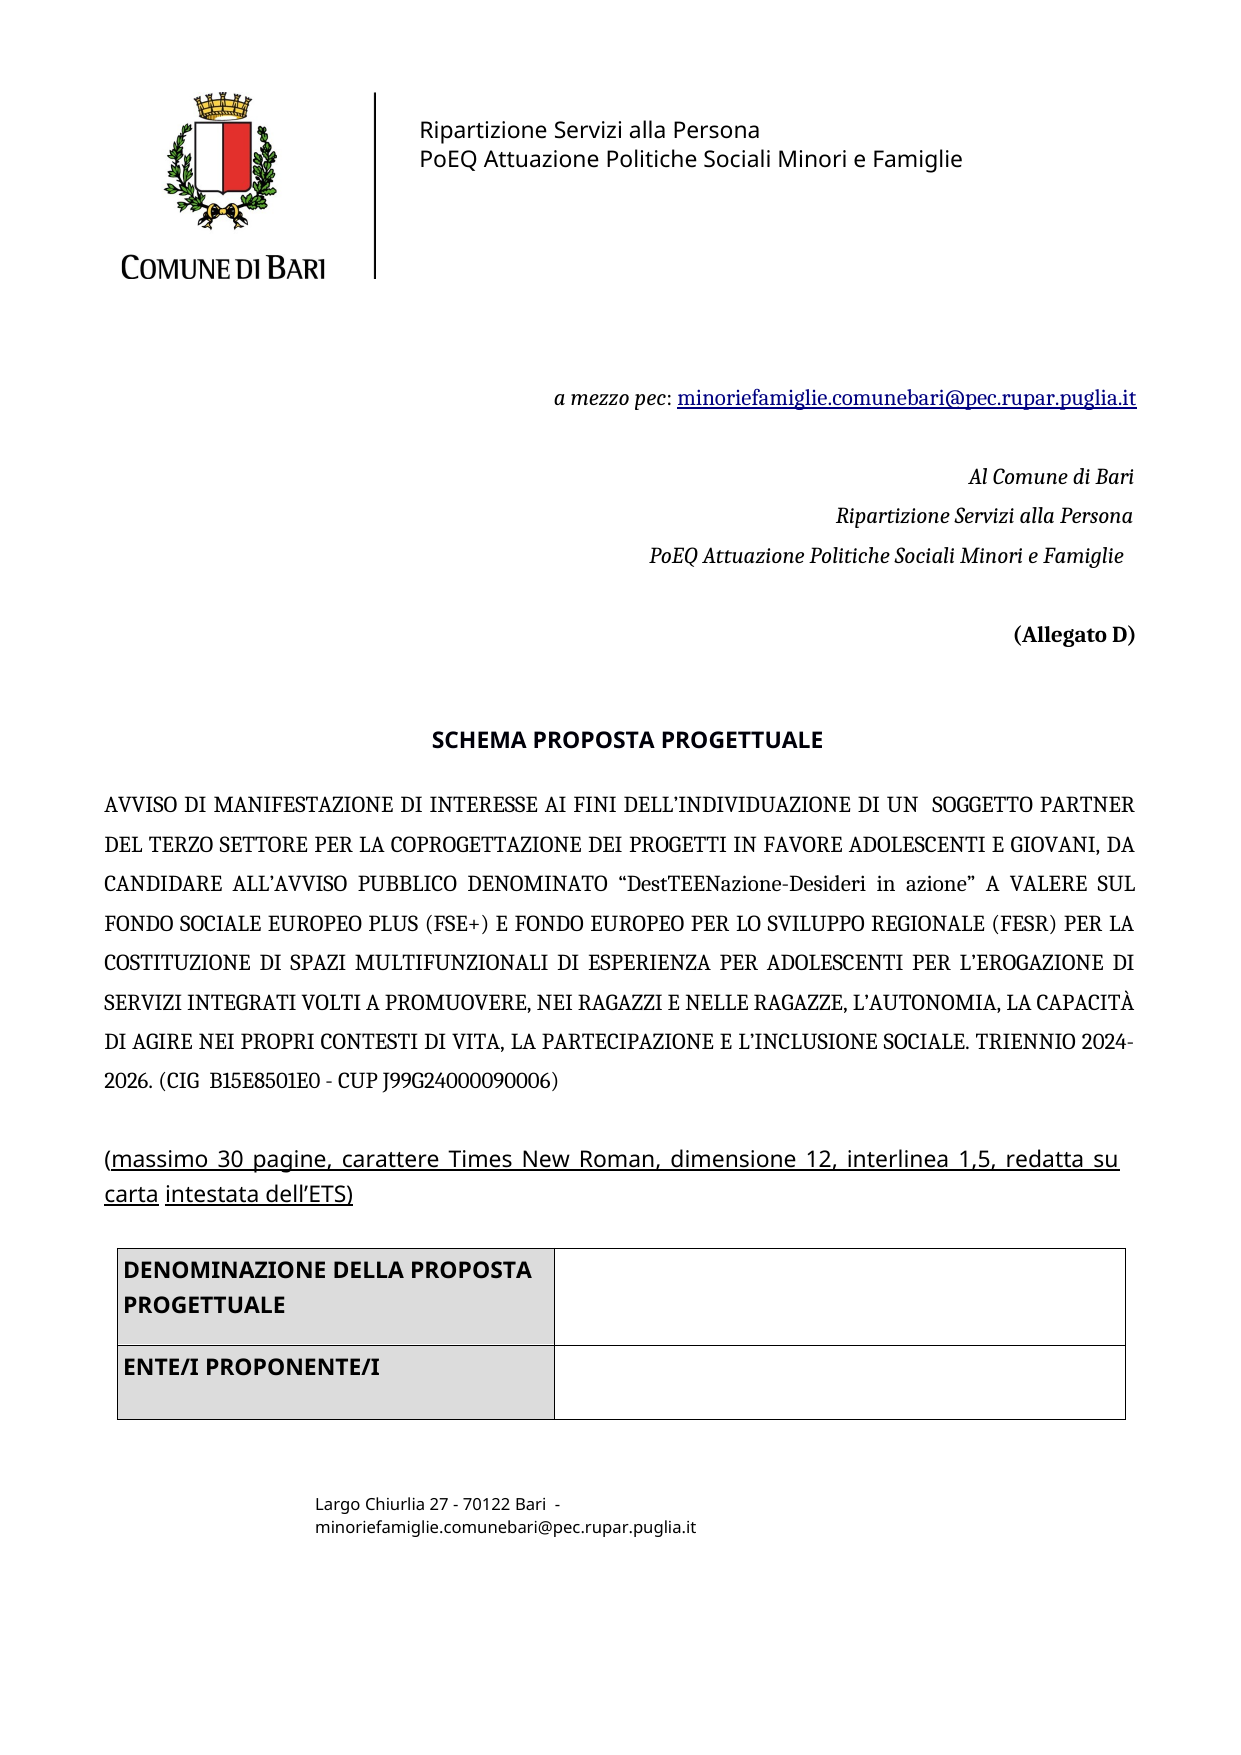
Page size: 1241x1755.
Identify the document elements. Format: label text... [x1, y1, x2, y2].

text (Allegato D) [104, 622, 1136, 648]
text SCHEMA PROPOSTA PROGETTUALE [118, 724, 1136, 755]
text a mezzo pec: minoriefamiglie.comunebari@pec.rupar.puglia.it [104, 385, 1136, 411]
table_cell ENTE/I PROPONENTE/I [118, 1346, 554, 1419]
text Ripartizione Servizi alla Persona [104, 503, 1136, 529]
table_header DENOMINAZIONE DELLA PROPOSTA PROGETTUALE [118, 1249, 554, 1344]
table_header [555, 1249, 1125, 1344]
text (massimo 30 pagine, carattere Times New Roman, dimensione 12, interlinea 1,5, redatta su carta intestata dell’ETS) [104, 1143, 1120, 1209]
text PoEQ Attuazione Politiche Sociali Minori e Famiglie [104, 543, 1136, 569]
text Al Comune di Bari [104, 464, 1136, 490]
table_cell [555, 1346, 1125, 1419]
text AVVISO DI MANIFESTAZIONE DI INTERESSE AI FINI DELL’INDIVIDUAZIONE DI UN SOGGETTO PARTNER DEL TERZO SETTORE PER LA COPROGETTAZIONE DEI PROGETTI IN FAVORE ADOLESCENTI E GIOVANI, DA CANDIDARE ALL’AVVISO PUBBLICO DENOMINATO “DestTEENazione-Desideri in azione” A VALERE SUL FONDO SOCIALE EUROPEO PLUS (FSE+) E FONDO EUROPEO PER LO SVILUPPO REGIONALE (FESR) PER LA COSTITUZIONE DI SPAZI MULTIFUNZIONALI DI ESPERIENZA PER ADOLESCENTI PER L’EROGAZIONE DI SERVIZI INTEGRATI VOLTI A PROMUOVERE, NEI RAGAZZI E NELLE RAGAZZE, L’AUTONOMIA, LA CAPACITÀ DI AGIRE NEI PROPRI CONTESTI DI VITA, LA PARTECIPAZIONE E L’INCLUSIONE SOCIALE. TRIENNIO 2024-2026. (CIG B15E8501E0 - CUP J99G24000090006) [104, 792, 1136, 1095]
